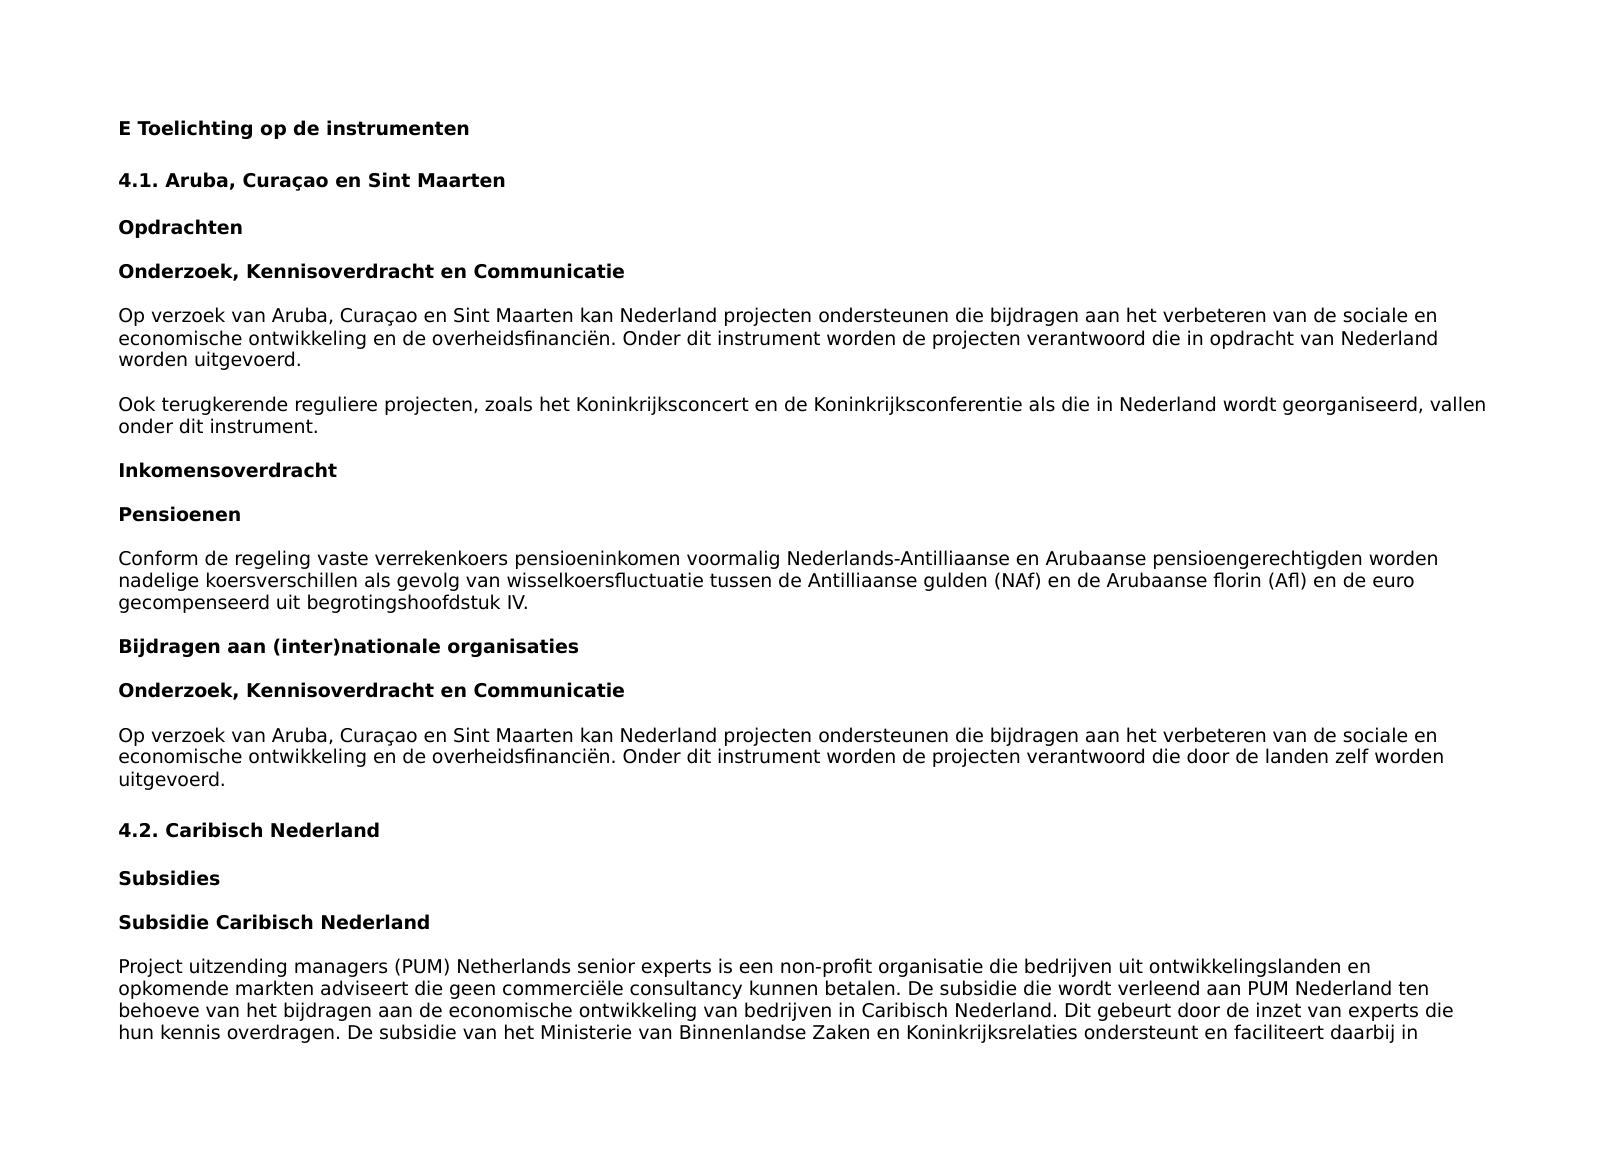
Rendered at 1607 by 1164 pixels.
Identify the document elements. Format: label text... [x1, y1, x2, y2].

text Project uitzending managers (PUM) Netherlands senior experts is een non-profit organisatie die bedrijven uit ontwikkelingslanden en opkomende markten adviseert die geen commerciële consultancy kunnen betalen. De subsidie die wordt verleend aan PUM Nederland ten behoeve van het bijdragen aan de economische ontwikkeling van bedrijven in Caribisch Nederland. Dit gebeurt door de inzet van experts die hun kennis overdragen. De subsidie van het Ministerie van Binnenlandse Zaken en Koninkrijksrelaties ondersteunt en faciliteert daarbij in [118, 956, 1488, 1044]
text Op verzoek van Aruba, Curaçao en Sint Maarten kan Nederland projecten ondersteunen die bijdragen aan het verbeteren van de sociale en economische ontwikkeling en de overheidsfinanciën. Onder dit instrument worden de projecten verantwoord die door de landen zelf worden uitgevoerd. [118, 724, 1488, 790]
subtitle E Toelichting op de instrumenten [118, 118, 1488, 140]
subtitle Onderzoek, Kennisoverdracht en Communicatie [118, 261, 1488, 283]
text Conform de regeling vaste verrekenkoers pensioeninkomen voormalig Nederlands-Antilliaanse en Arubaanse pensioengerechtigden worden nadelige koersverschillen als gevolg van wisselkoersfluctuatie tussen de Antilliaanse gulden (NAf) en de Arubaanse florin (Afl) en de euro gecompenseerd uit begrotingshoofdstuk IV. [118, 548, 1488, 614]
subtitle Inkomensoverdracht [118, 460, 1488, 482]
text Ook terugkerende reguliere projecten, zoals het Koninkrijksconcert en de Koninkrijksconferentie als die in Nederland wordt georganiseerd, vallen onder dit instrument. [118, 393, 1488, 437]
subtitle Bijdragen aan (inter)nationale organisaties [118, 636, 1488, 658]
subtitle 4.1. Aruba, Curaçao en Sint Maarten [118, 170, 1488, 192]
text Op verzoek van Aruba, Curaçao en Sint Maarten kan Nederland projecten ondersteunen die bijdragen aan het verbeteren van de sociale en economische ontwikkeling en de overheidsfinanciën. Onder dit instrument worden de projecten verantwoord die in opdracht van Nederland worden uitgevoerd. [118, 305, 1488, 371]
subtitle 4.2. Caribisch Nederland [118, 820, 1488, 842]
subtitle Onderzoek, Kennisoverdracht en Communicatie [118, 680, 1488, 702]
subtitle Subsidie Caribisch Nederland [118, 912, 1488, 933]
subtitle Opdrachten [118, 217, 1488, 239]
subtitle Pensioenen [118, 504, 1488, 526]
subtitle Subsidies [118, 867, 1488, 889]
